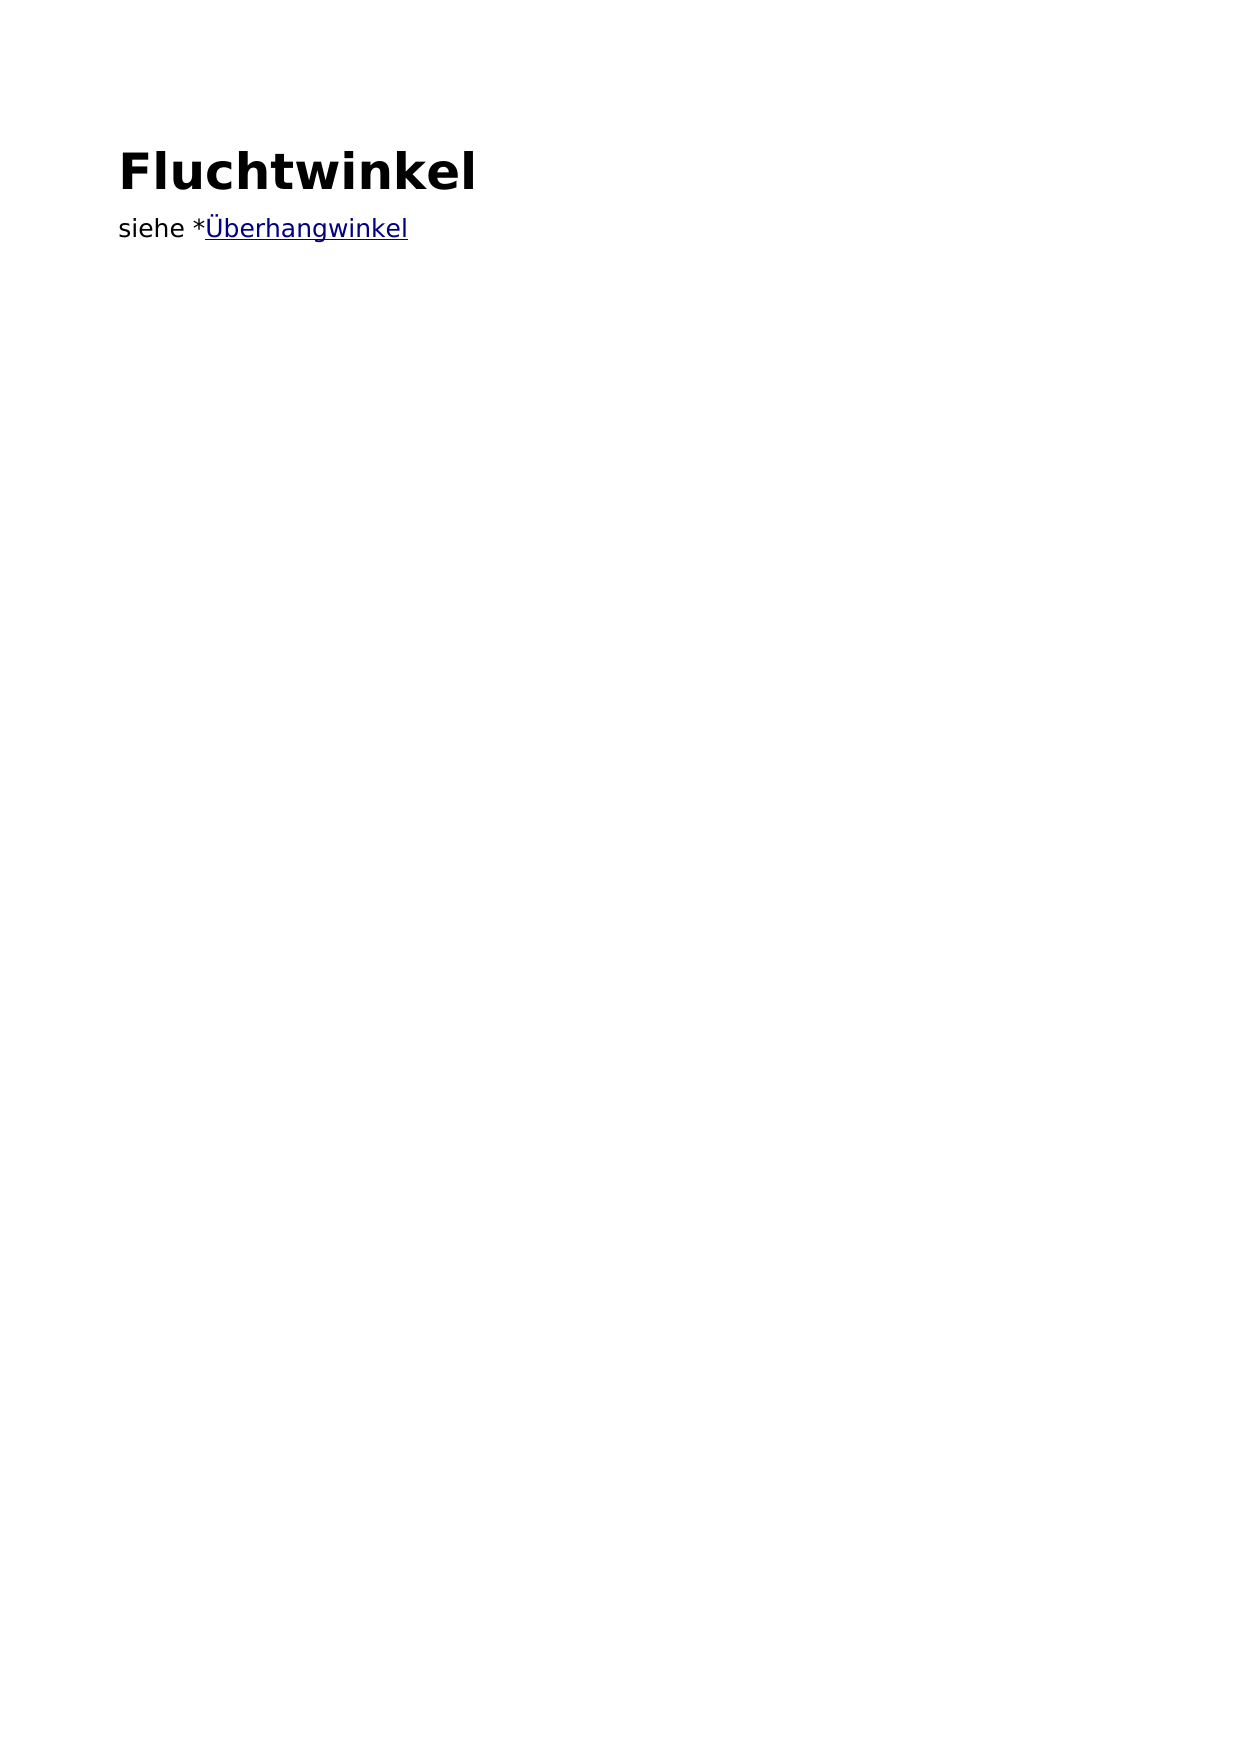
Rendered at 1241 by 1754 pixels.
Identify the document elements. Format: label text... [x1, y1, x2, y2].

subtitle Fluchtwinkel [118, 143, 1122, 201]
text siehe *Überhangwinkel [118, 214, 1122, 243]
